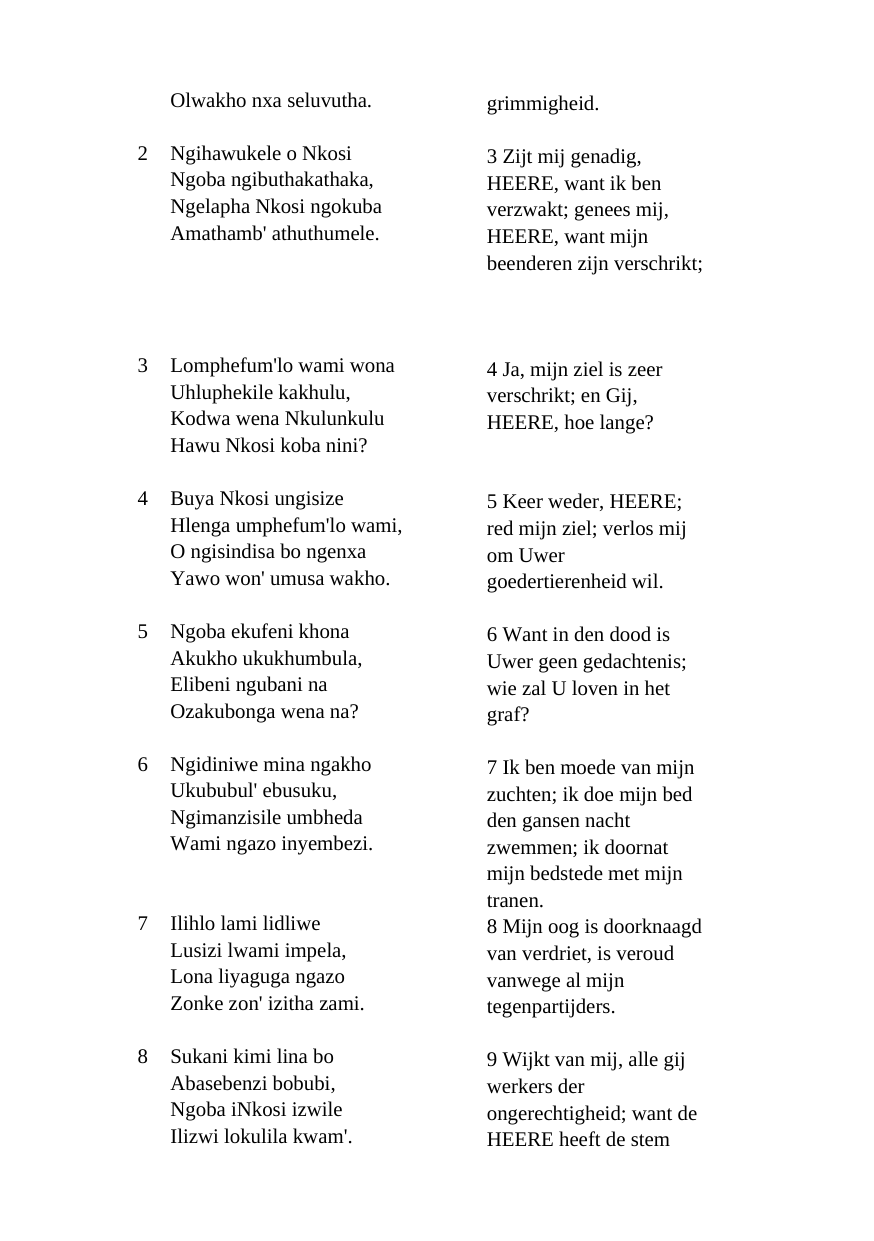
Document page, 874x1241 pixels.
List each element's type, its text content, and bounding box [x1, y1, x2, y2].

table_cell werkers der [475, 1071, 767, 1098]
table_cell [97, 115, 159, 142]
table_cell Ukububul' ebusuku, [159, 779, 475, 806]
table_cell [97, 328, 159, 354]
table_cell [97, 1018, 159, 1045]
table_cell 4 Ja, mijn ziel is zeer [475, 354, 767, 381]
table_cell [97, 434, 159, 460]
table_cell 4 [97, 487, 159, 513]
table_cell graf? [475, 700, 767, 726]
table_cell [97, 1098, 159, 1124]
table_cell [475, 726, 767, 753]
table_cell Ilizwi lokulila kwam'. [159, 1125, 475, 1151]
table_cell [159, 1018, 475, 1045]
table_cell 7 Ik ben moede van mijn [475, 753, 767, 779]
table_cell [97, 248, 159, 274]
table_cell [159, 885, 475, 912]
table_cell van verdriet, is veroud [475, 939, 767, 965]
table_cell [475, 1018, 767, 1045]
table_cell zuchten; ik doe mijn bed [475, 779, 767, 806]
table_cell [475, 328, 767, 354]
table_cell Uwer geen gedachtenis; [475, 646, 767, 673]
table_cell Ngelapha Nkosi ngokuba [159, 195, 475, 221]
table_cell [159, 460, 475, 487]
table_cell [475, 301, 767, 328]
table_cell om Uwer [475, 540, 767, 567]
table_cell [159, 593, 475, 620]
table_cell [475, 275, 767, 301]
table_cell [159, 301, 475, 328]
table_cell 5 Keer weder, HEERE; [475, 487, 767, 513]
table_cell [97, 275, 159, 301]
table_cell [97, 168, 159, 195]
table_cell [97, 700, 159, 726]
table_cell Lomphefum'lo wami wona [159, 354, 475, 381]
table_cell [97, 646, 159, 673]
table_cell [97, 593, 159, 620]
table_cell Uhluphekile kakhulu, [159, 381, 475, 407]
table_cell Wami ngazo inyembezi. [159, 832, 475, 859]
table_cell 5 [97, 620, 159, 646]
table_cell 3 Zijt mij genadig, [475, 142, 767, 168]
table_cell red mijn ziel; verlos mij [475, 514, 767, 540]
table_cell [97, 540, 159, 567]
table_cell goedertierenheid wil. [475, 567, 767, 593]
table_cell Zonke zon' izitha zami. [159, 992, 475, 1018]
table_cell den gansen nacht [475, 806, 767, 832]
table_cell [159, 859, 475, 885]
table_cell [97, 407, 159, 434]
table_cell [475, 593, 767, 620]
table_cell 6 Want in den dood is [475, 620, 767, 646]
table_cell O ngisindisa bo ngenxa [159, 540, 475, 567]
table_cell [159, 726, 475, 753]
table_cell Ozakubonga wena na? [159, 700, 475, 726]
table_cell Sukani kimi lina bo [159, 1045, 475, 1071]
table_cell Ngoba ngibuthakathaka, [159, 168, 475, 195]
table_cell [97, 992, 159, 1018]
table_cell Ngoba ekufeni khona [159, 620, 475, 646]
table_cell [97, 460, 159, 487]
table_cell mijn bedstede met mijn [475, 859, 767, 885]
table_cell Hawu Nkosi koba nini? [159, 434, 475, 460]
table_cell tranen. [475, 885, 767, 912]
table_cell [97, 673, 159, 699]
table_cell [97, 806, 159, 832]
table_cell vanwege al mijn [475, 965, 767, 992]
table_cell [475, 115, 767, 142]
table_cell [97, 1125, 159, 1151]
table_cell Yawo won' umusa wakho. [159, 567, 475, 593]
table_cell [97, 726, 159, 753]
table_cell 7 [97, 912, 159, 938]
table_cell Amathamb' athuthumele. [159, 221, 475, 248]
table_cell Ngimanzisile umbheda [159, 806, 475, 832]
table_cell Olwakho nxa seluvutha. [159, 89, 475, 115]
table_cell [97, 965, 159, 992]
table_cell 8 Mijn oog is doorknaagd [475, 912, 767, 938]
table_cell [97, 195, 159, 221]
table_cell verschrikt; en Gij, [475, 381, 767, 407]
table_cell [475, 460, 767, 487]
table_cell zwemmen; ik doornat [475, 832, 767, 859]
table_cell Ngoba iNkosi izwile [159, 1098, 475, 1124]
table_cell [159, 248, 475, 274]
table_cell [159, 275, 475, 301]
table_cell 8 [97, 1045, 159, 1071]
table_cell [159, 115, 475, 142]
table_cell 9 Wijkt van mij, alle gij [475, 1045, 767, 1071]
table_cell Akukho ukukhumbula, [159, 646, 475, 673]
table_cell verzwakt; genees mij, [475, 195, 767, 221]
table_cell wie zal U loven in het [475, 673, 767, 699]
table_cell 2 [97, 142, 159, 168]
table_cell HEERE heeft de stem [475, 1125, 767, 1151]
table_cell [97, 89, 159, 115]
table_cell Ngidiniwe mina ngakho [159, 753, 475, 779]
table_cell HEERE, hoe lange? [475, 407, 767, 434]
table_cell [97, 859, 159, 885]
table_cell [97, 832, 159, 859]
table_cell tegenpartijders. [475, 992, 767, 1018]
table_cell Elibeni ngubani na [159, 673, 475, 699]
table_cell [97, 221, 159, 248]
table_cell 6 [97, 753, 159, 779]
table_cell beenderen zijn verschrikt; [475, 248, 767, 274]
table_cell Ilihlo lami lidliwe [159, 912, 475, 938]
table_cell [97, 779, 159, 806]
table_cell Hlenga umphefum'lo wami, [159, 514, 475, 540]
table_cell HEERE, want mijn [475, 221, 767, 248]
table_cell Buya Nkosi ungisize [159, 487, 475, 513]
table_cell Ngihawukele o Nkosi [159, 142, 475, 168]
table_cell [97, 1071, 159, 1098]
table_cell HEERE, want ik ben [475, 168, 767, 195]
table_cell [97, 301, 159, 328]
table_cell Lusizi lwami impela, [159, 939, 475, 965]
table_cell [97, 567, 159, 593]
table_cell [97, 381, 159, 407]
table_cell Lona liyaguga ngazo [159, 965, 475, 992]
table_cell [97, 885, 159, 912]
table_cell Abasebenzi bobubi, [159, 1071, 475, 1098]
table_cell ongerechtigheid; want de [475, 1098, 767, 1124]
table_cell Kodwa wena Nkulunkulu [159, 407, 475, 434]
table_cell [97, 514, 159, 540]
table_cell [159, 328, 475, 354]
table_cell 3 [97, 354, 159, 381]
table_cell [475, 434, 767, 460]
table_cell grimmigheid. [475, 89, 767, 115]
table_cell [97, 939, 159, 965]
